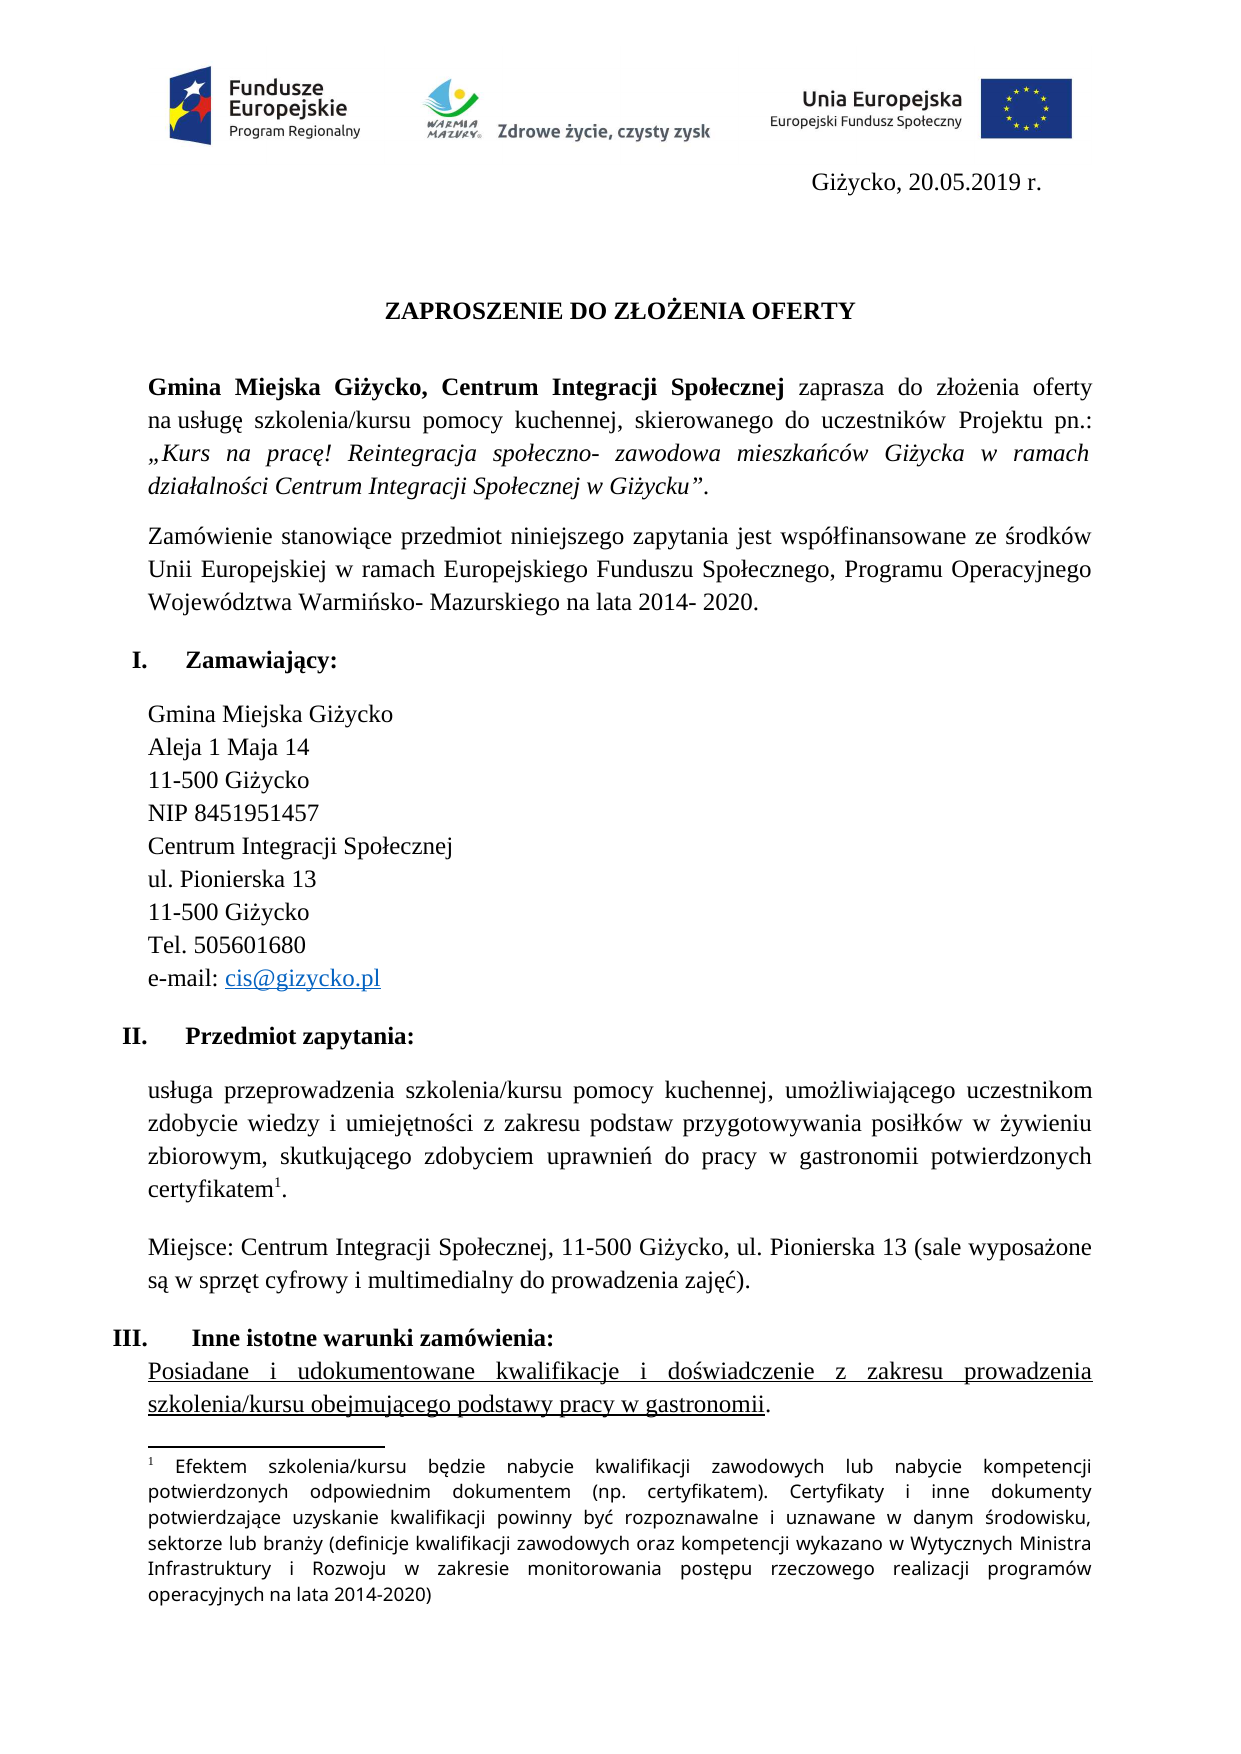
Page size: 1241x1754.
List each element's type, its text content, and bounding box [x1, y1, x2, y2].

text usługa przeprowadzenia szkolenia/kursu pomocy kuchennej, umożliwiającego uczestnikom zdobycie wiedzy i umiejętności z zakresu podstaw przygotowywania posiłków w żywieniu zbiorowym, skutkującego zdobyciem uprawnień do pracy w gastronomii potwierdzonych certyfikatem. [148, 1075, 1093, 1203]
text Giżycko, 20.05.2019 r. [811, 167, 1093, 195]
text Miejsce: Centrum Integracji Społecznej, 11-500 Giżycko, ul. Pionierska 13 (sale wyposażone są w sprzęt cyfrowy i multimedialny do prowadzenia zajęć). [148, 1232, 1093, 1294]
text Gmina Miejska Giżycko [148, 699, 1093, 727]
text szkolenia/kursu obejmującego podstawy pracy w gastronomii. [148, 1382, 1093, 1418]
list Inne istotne warunki zamówienia: [148, 1323, 1093, 1352]
text 11-500 Giżycko [148, 765, 1093, 793]
text ul. Pionierska 13 [148, 864, 1093, 893]
text NIP 8451951457 [148, 798, 1093, 827]
text Tel. 505601680 [148, 930, 1093, 959]
text ZAPROSZENIE DO ZŁOŻENIA OFERTY [148, 296, 1093, 325]
text Posiadane i udokumentowane kwalifikacje i doświadczenie z zakresu prowadzenia [148, 1356, 1093, 1381]
list Zamawiający: [148, 645, 1093, 674]
text Zamówienie stanowiące przedmiot niniejszego zapytania jest współfinansowane ze środków Unii Europejskiej w ramach Europejskiego Funduszu Społecznego, Programu Operacyjnego Województwa Warmińsko- Mazurskiego na lata 2014- 2020. [148, 521, 1093, 616]
text Centrum Integracji Społecznej [148, 831, 1093, 859]
picture [149, 46, 1092, 165]
text Gmina Miejska Giżycko, Centrum Integracji Społecznej zaprasza do złożenia oferty na usługę szkolenia/kursu pomocy kuchennej, skierowanego do uczestników Projektu pn.: „Kurs na pracę! Reintegracja społeczno- zawodowa mieszkańców Giżycka w ramach działalności Centrum Integracji Społecznej w Giżycku”. [148, 372, 1093, 500]
text Aleja 1 Maja 14 [148, 732, 1093, 761]
text 11-500 Giżycko [148, 897, 1093, 926]
text e-mail: cis@gizycko.pl [148, 963, 1093, 992]
list Przedmiot zapytania: [148, 1021, 1093, 1050]
text Efektem szkolenia/kursu będzie nabycie kwalifikacji zawodowych lub nabycie kompetencji potwierdzonych odpowiednim dokumentem (np. certyfikatem). Certyfikaty i inne dokumenty potwierdzające uzyskanie kwalifikacji powinny być rozpoznawalne i uznawane w danym środowisku, sektorze lub branży (definicje kwalifikacji zawodowych oraz kompetencji wykazano w Wytycznych Ministra Infrastruktury i Rozwoju w zakresie monitorowania postępu rzeczowego realizacji programów operacyjnych na lata 2014-2020) [148, 1453, 1093, 1606]
